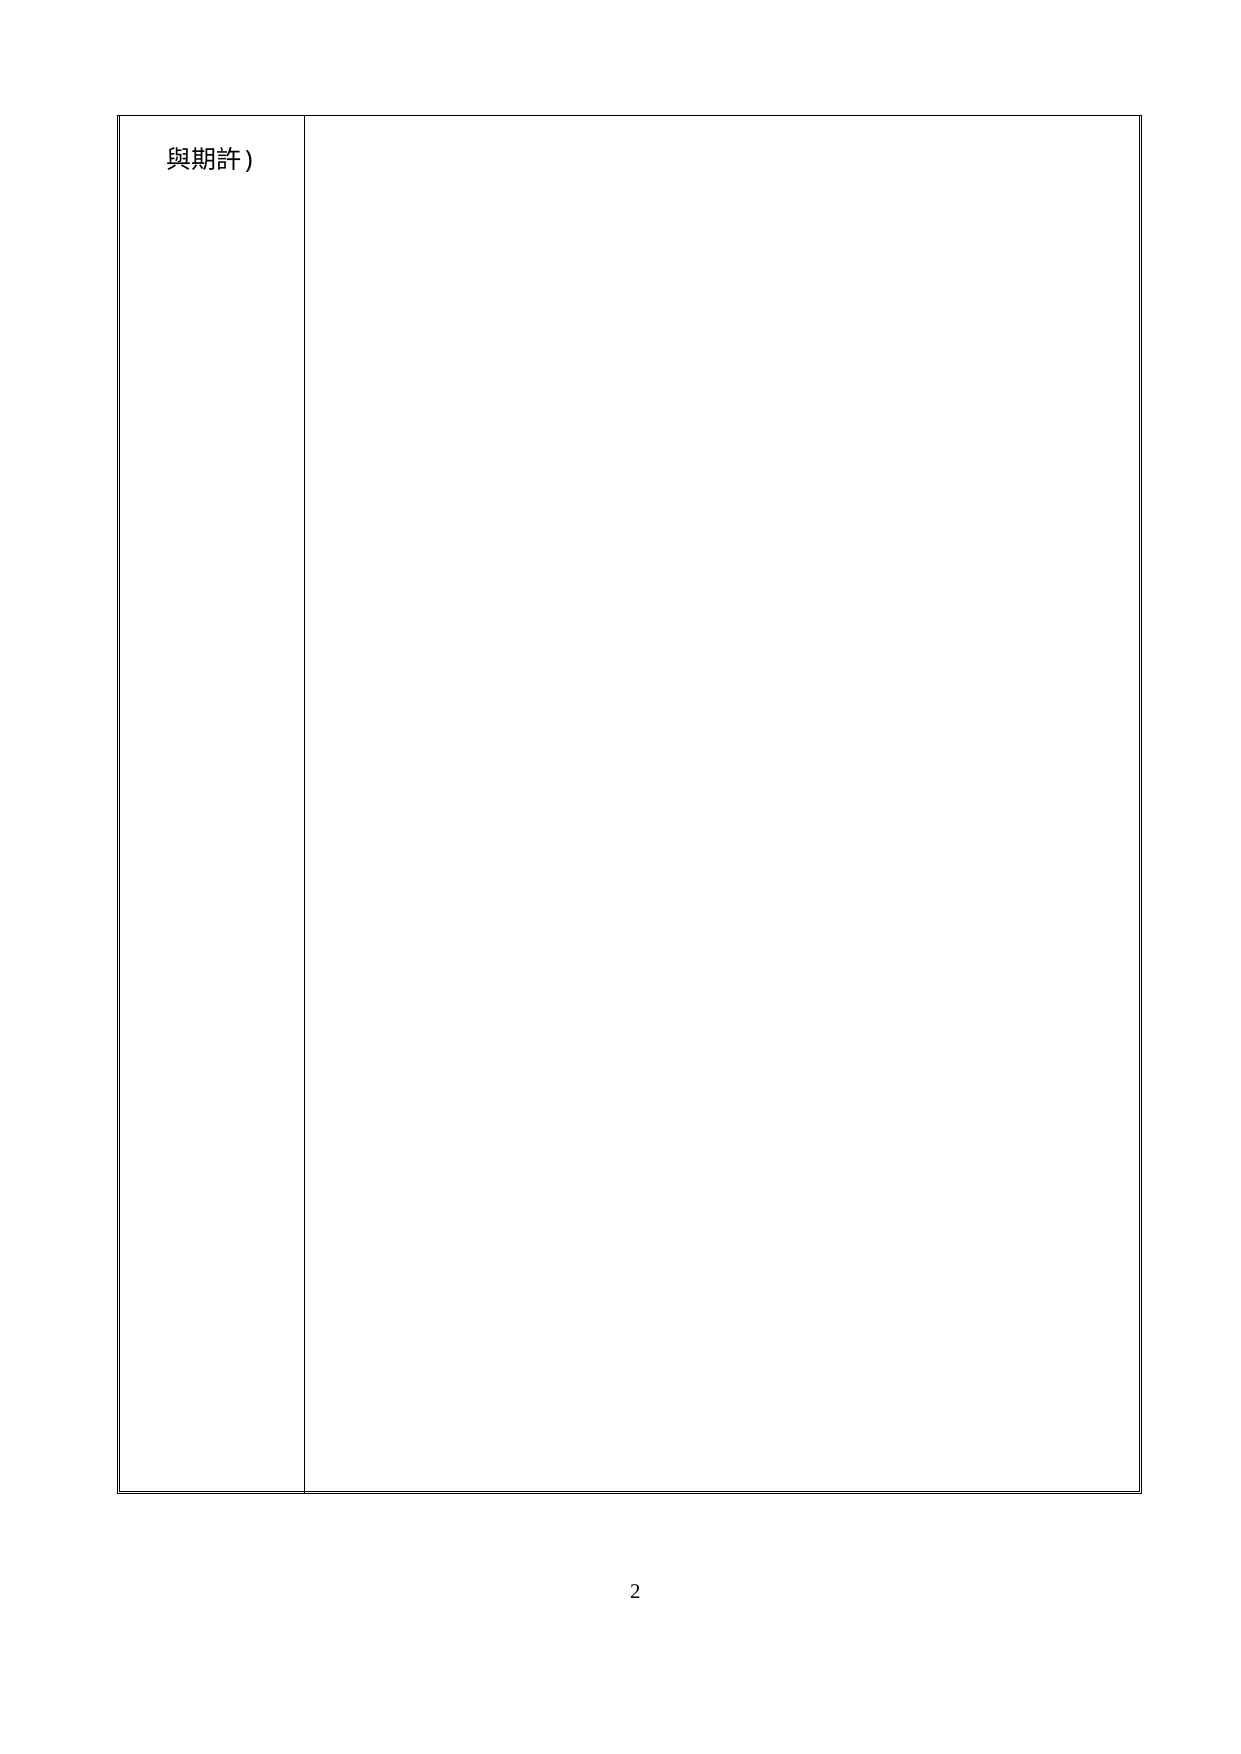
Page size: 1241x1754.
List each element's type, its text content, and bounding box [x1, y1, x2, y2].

table_cell [305, 116, 1139, 1491]
table_cell 與期許) [120, 116, 304, 1491]
